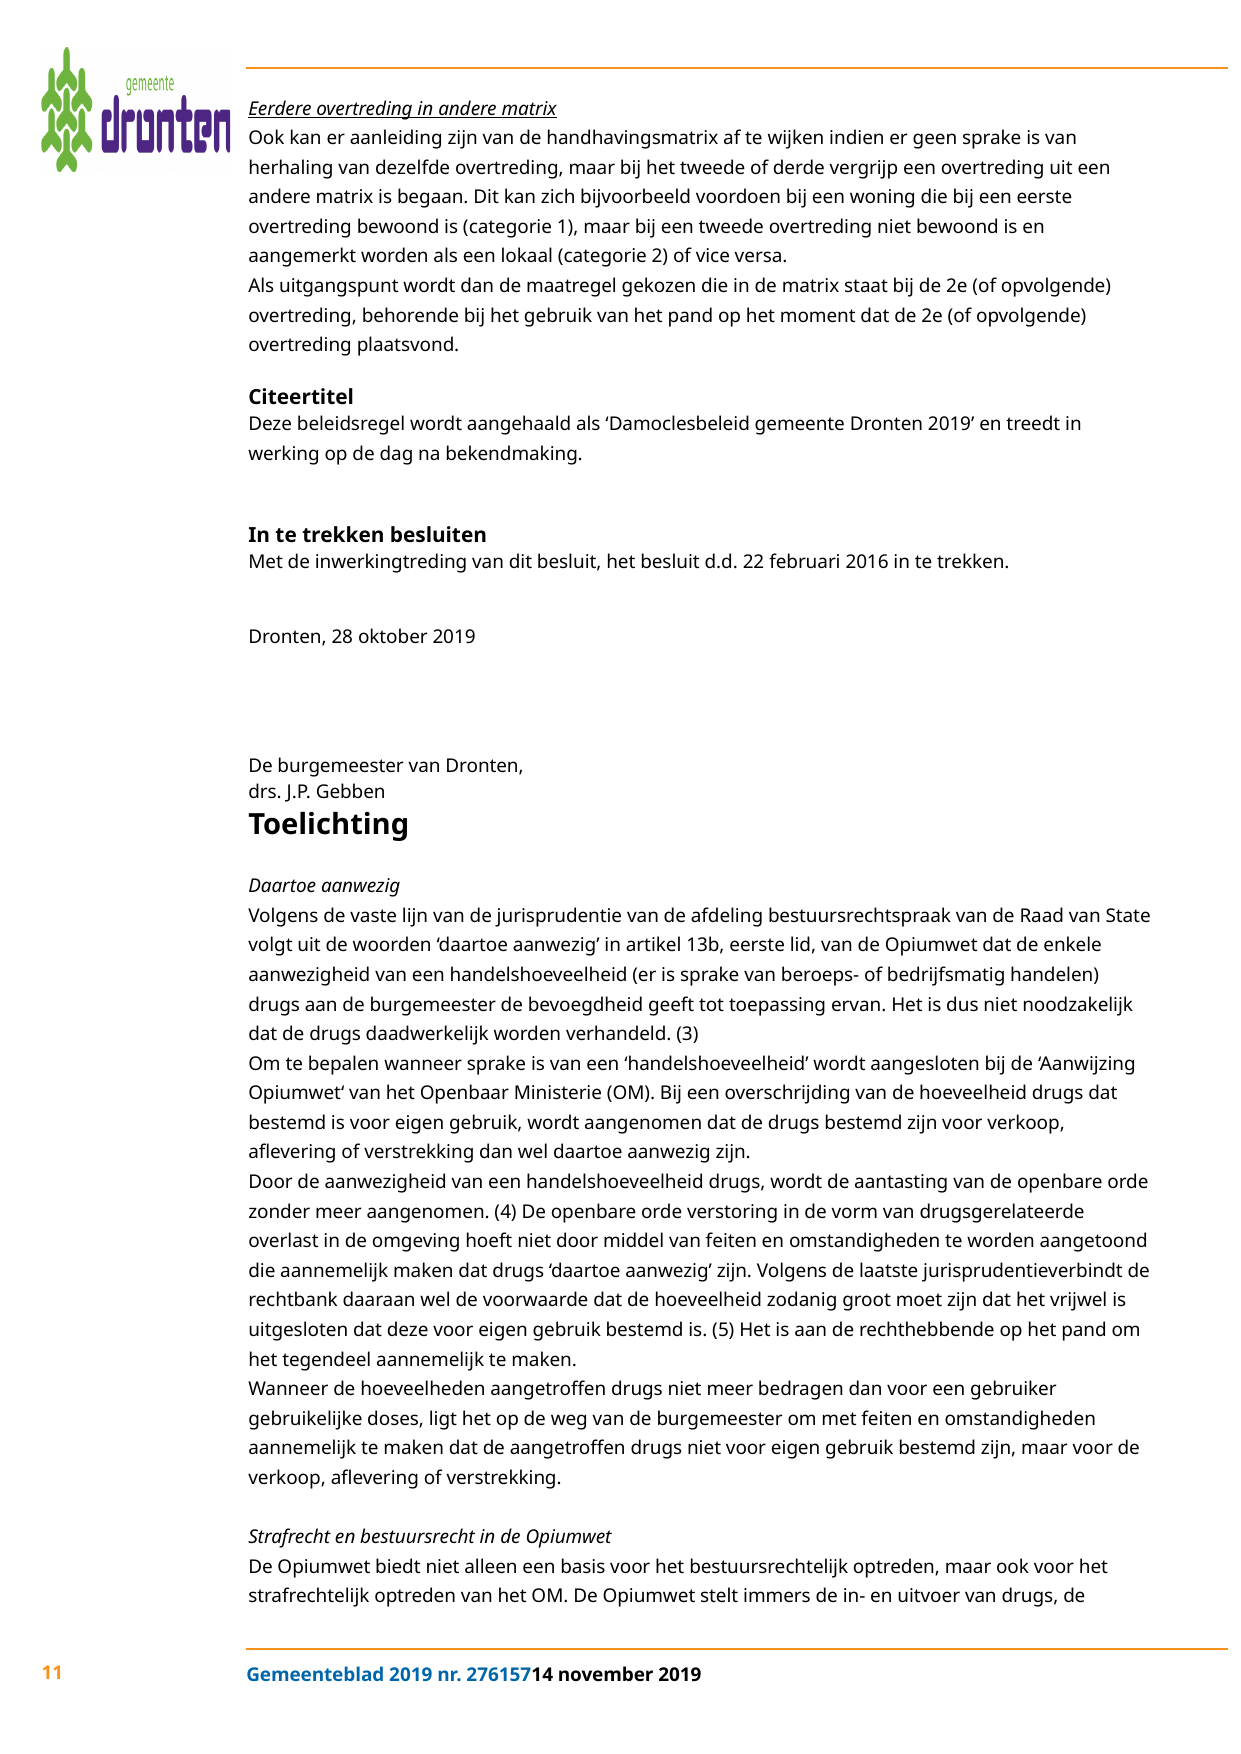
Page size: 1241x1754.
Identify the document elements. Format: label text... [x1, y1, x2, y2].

text Wanneer de hoeveelheden aangetroffen drugs niet meer bedragen dan voor een gebruiker gebruikelijke doses, ligt het op de weg van de burgemeester om met feiten en omstandigheden aannemelijk te maken dat de aangetroffen drugs niet voor eigen gebruik bestemd zijn, maar voor de verkoop, aflevering of verstrekking. [248, 1375, 1152, 1490]
text Daartoe aanwezig [248, 872, 1152, 898]
text Citeertitel [248, 382, 1152, 410]
text Door de aanwezigheid van een handelshoeveelheid drugs, wordt de aantasting van de openbare orde zonder meer aangenomen. (4) De openbare orde verstoring in de vorm van drugsgerelateerde overlast in de omgeving hoeft niet door middel van feiten en omstandigheden te worden aangetoond die aannemelijk maken dat drugs ‘daartoe aanwezig’ zijn. Volgens de laatste jurisprudentieverbindt de rechtbank daaraan wel de voorwaarde dat de hoeveelheid zodanig groot moet zijn dat het vrijwel is uitgesloten dat deze voor eigen gebruik bestemd is. (5) Het is aan de rechthebbende op het pand om het tegendeel aannemelijk te maken. [248, 1168, 1152, 1372]
text Met de inwerkingtreding van dit besluit, het besluit d.d. 22 februari 2016 in te trekken. [248, 548, 1152, 574]
text Deze beleidsregel wordt aangehaald als ‘Damoclesbeleid gemeente Dronten 2019’ en treedt in werking op de dag na bekendmaking. [248, 410, 1152, 466]
picture [41, 47, 231, 172]
text Ook kan er aanleiding zijn van de handhavingsmatrix af te wijken indien er geen sprake is van herhaling van dezelfde overtreding, maar bij het tweede of derde vergrijp een overtreding uit een andere matrix is begaan. Dit kan zich bijvoorbeeld voordoen bij een woning die bij een eerste overtreding bewoond is (categorie 1), maar bij een tweede overtreding niet bewoond is en aangemerkt worden als een lokaal (categorie 2) of vice versa. [248, 124, 1152, 268]
text Om te bepalen wanneer sprake is van een ‘handelshoeveelheid’ wordt aangesloten bij de ‘Aanwijzing Opiumwet‘ van het Openbaar Ministerie (OM). Bij een overschrijding van de hoeveelheid drugs dat bestemd is voor eigen gebruik, wordt aangenomen dat de drugs bestemd zijn voor verkoop, aflevering of verstrekking dan wel daartoe aanwezig zijn. [248, 1050, 1152, 1164]
text drs. J.P. Gebben [248, 778, 1152, 804]
text Eerdere overtreding in andere matrix [248, 95, 1152, 121]
text Als uitgangspunt wordt dan de maatregel gekozen die in de matrix staat bij de 2e (of opvolgende) overtreding, behorende bij het gebruik van het pand op het moment dat de 2e (of opvolgende) overtreding plaatsvond. [248, 272, 1152, 357]
text In te trekken besluiten [248, 520, 1152, 548]
text Strafrecht en bestuursrecht in de Opiumwet [248, 1523, 1152, 1549]
text Dronten, 28 oktober 2019 [248, 623, 1152, 649]
text De burgemeester van Dronten, [248, 752, 1152, 778]
text Volgens de vaste lijn van de jurisprudentie van de afdeling bestuursrechtspraak van de Raad van State volgt uit de woorden ‘daartoe aanwezig’ in artikel 13b, eerste lid, van de Opiumwet dat de enkele aanwezigheid van een handelshoeveelheid (er is sprake van beroeps- of bedrijfsmatig handelen) drugs aan de burgemeester de bevoegdheid geeft tot toepassing ervan. Het is dus niet noodzakelijk dat de drugs daadwerkelijk worden verhandeld. (3) [248, 902, 1152, 1046]
text Toelichting [248, 804, 1152, 843]
text De Opiumwet biedt niet alleen een basis voor het bestuursrechtelijk optreden, maar ook voor het strafrechtelijk optreden van het OM. De Opiumwet stelt immers de in- en uitvoer van drugs, de [248, 1553, 1152, 1608]
